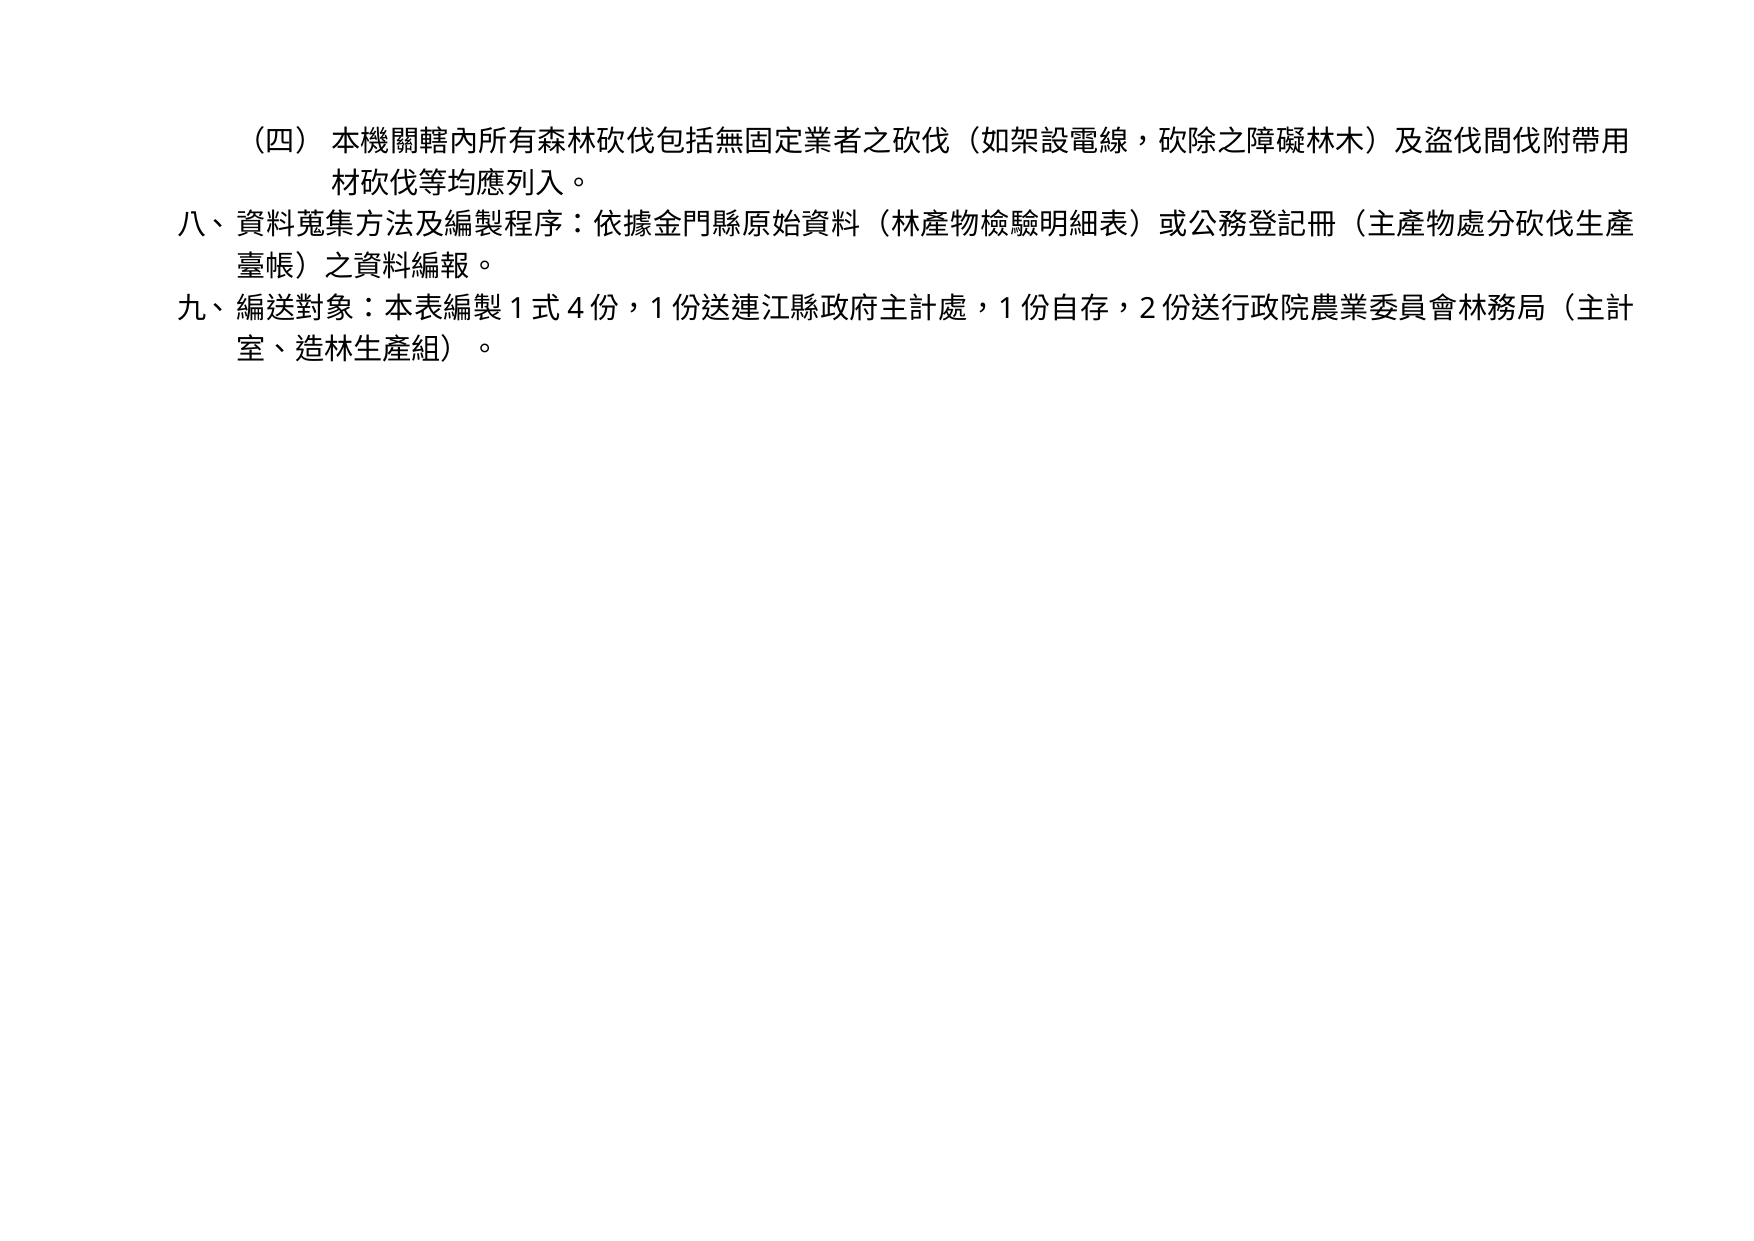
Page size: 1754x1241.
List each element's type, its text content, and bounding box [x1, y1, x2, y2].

text 九、 編送對象：本表編製1式4份，1份送連江縣政府主計處，1份自存，2份送行政院農業委員會林務局（主計室、造林生產組）。 [177, 285, 1636, 368]
text （四） 本機關轄內所有森林砍伐包括無固定業者之砍伐（如架設電線，砍除之障礙林木）及盜伐間伐附帶用材砍伐等均應列入。 [236, 118, 1636, 201]
text 八、 資料蒐集方法及編製程序：依據金門縣原始資料（林產物檢驗明細表）或公務登記冊（主產物處分砍伐生產臺帳）之資料編報。 [177, 201, 1636, 285]
